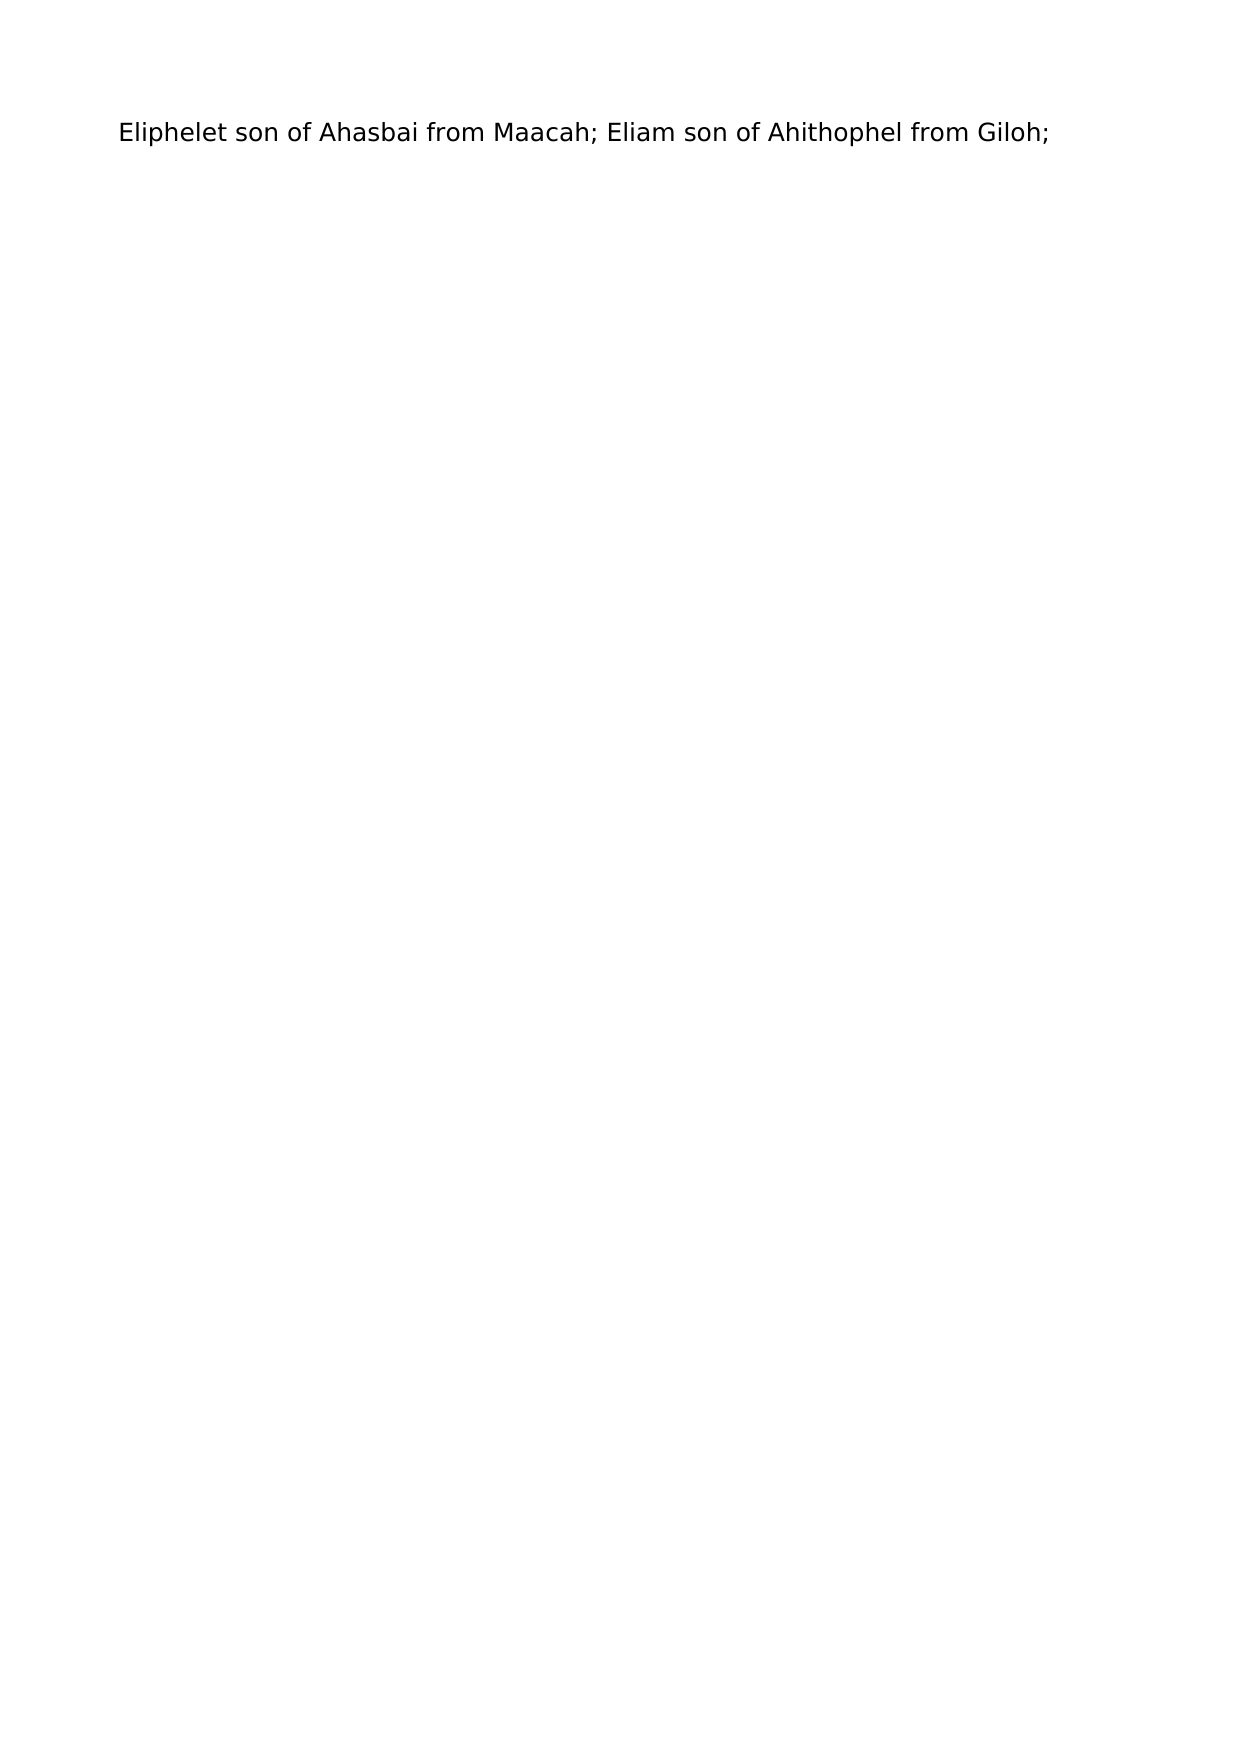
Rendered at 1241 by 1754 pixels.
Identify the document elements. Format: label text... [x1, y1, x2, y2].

text Eliphelet son of Ahasbai from Maacah; Eliam son of Ahithophel from Giloh; [118, 118, 1122, 147]
